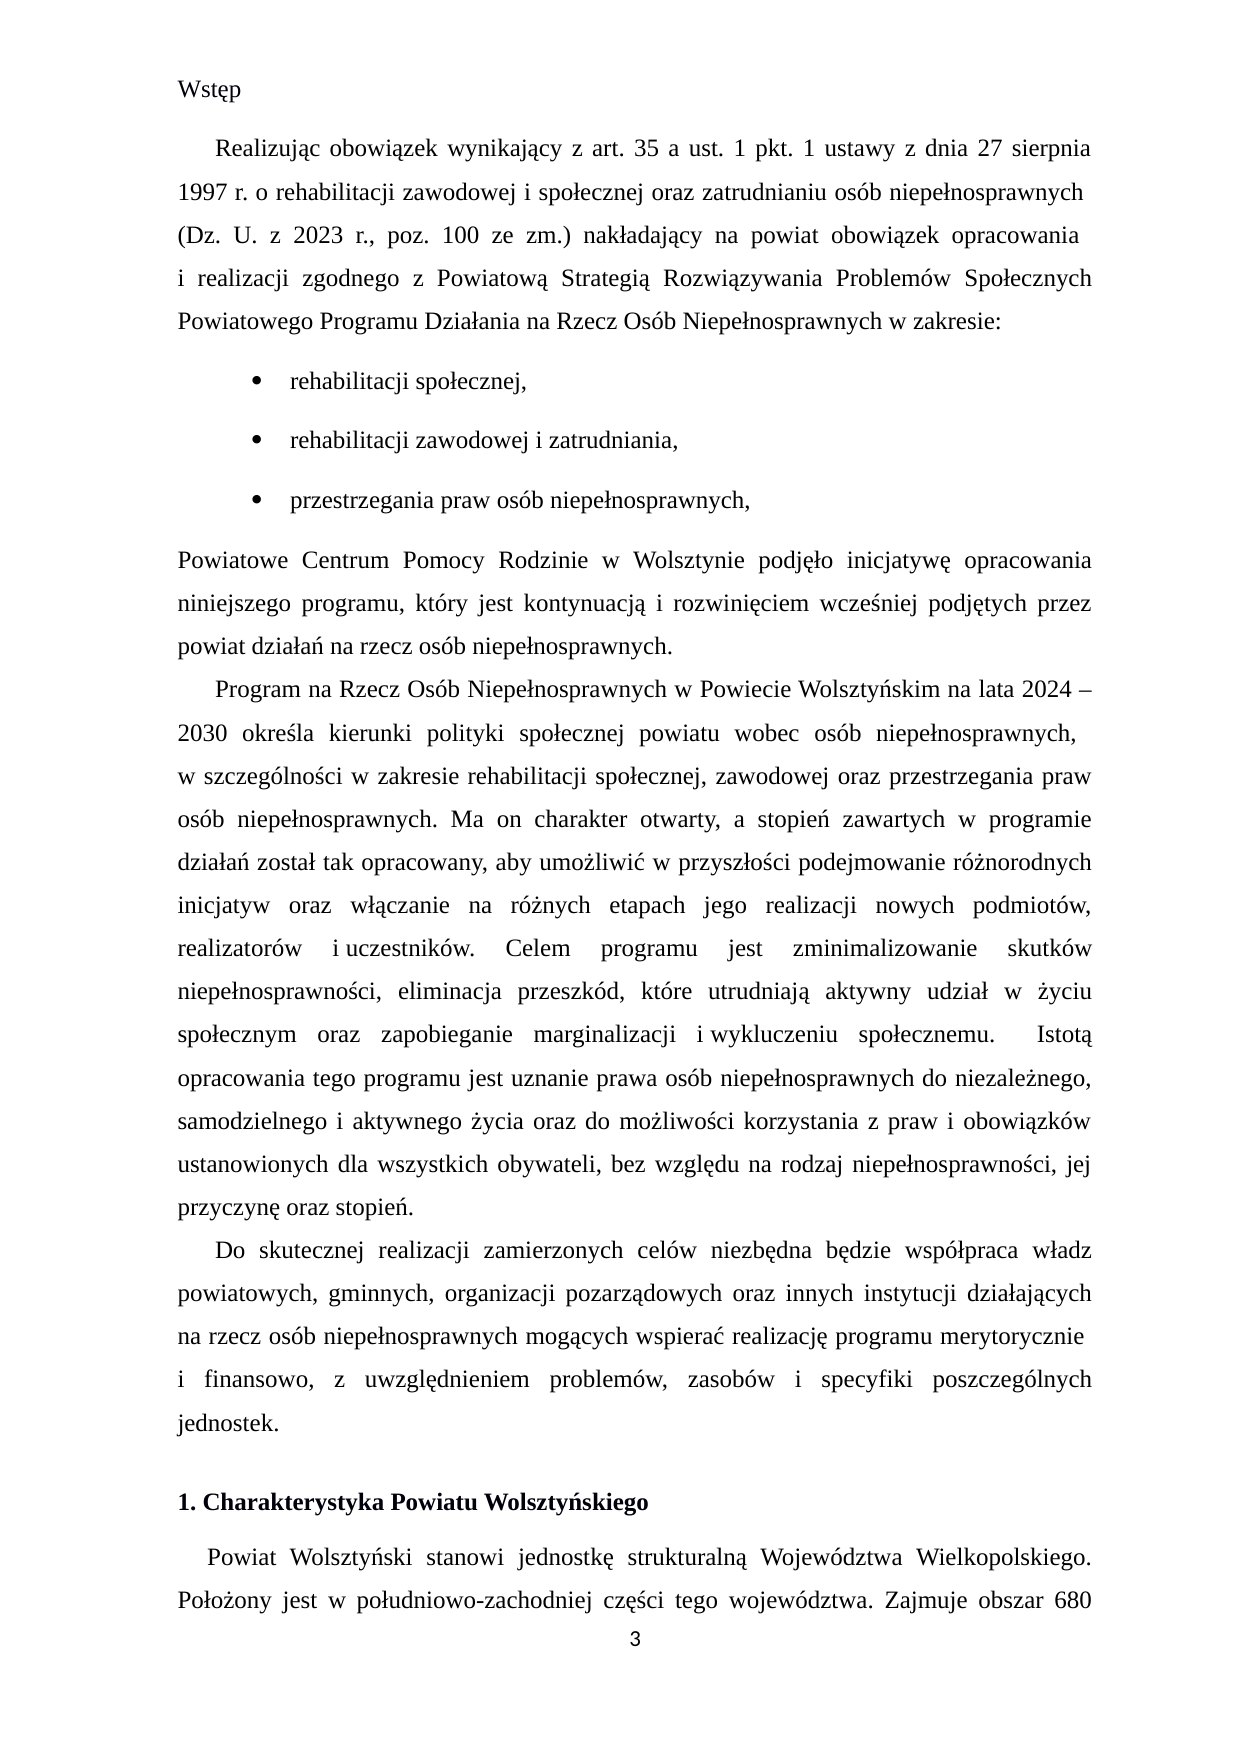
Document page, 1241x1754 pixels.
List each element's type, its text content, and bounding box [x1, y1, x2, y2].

subtitle 1. Charakterystyka Powiatu Wolsztyńskiego [177, 1487, 1092, 1516]
subtitle Wstęp [177, 74, 1092, 102]
list Powiat Wolsztyński stanowi jednostkę strukturalną Województwa Wielkopolskiego. Położony jest w południowo-zachodniej części tego województwa. Zajmuje obszar 680 [177, 1542, 1092, 1614]
text Powiatowe Centrum Pomocy Rodzinie w Wolsztynie podjęło inicjatywę opracowania niniejszego programu, który jest kontynuacją i rozwinięciem wcześniej podjętych przez powiat działań na rzecz osób niepełnosprawnych. [177, 545, 1092, 660]
text Program na Rzecz Osób Niepełnosprawnych w Powiecie Wolsztyńskim na lata 2024 – 2030 określa kierunki polityki społecznej powiatu wobec osób niepełnosprawnych, w szczególności w zakresie rehabilitacji społecznej, zawodowej oraz przestrzegania praw osób niepełnosprawnych. Ma on charakter otwarty, a stopień zawartych w programie działań został tak opracowany, aby umożliwić w przyszłości podejmowanie różnorodnych inicjatyw oraz włączanie na różnych etapach jego realizacji nowych podmiotów, realizatorów i uczestników. Celem programu jest zminimalizowanie skutków niepełnosprawności, eliminacja przeszkód, które utrudniają aktywny udział w życiu społecznym oraz zapobieganie marginalizacji i wykluczeniu społecznemu. Istotą opracowania tego programu jest uznanie prawa osób niepełnosprawnych do niezależnego, samodzielnego i aktywnego życia oraz do możliwości korzystania z praw i obowiązków ustanowionych dla wszystkich obywateli, bez względu na rodzaj niepełnosprawności, jej przyczynę oraz stopień. [177, 674, 1092, 1221]
list rehabilitacji zawodowej i zatrudniania, [252, 426, 1092, 454]
text Do skutecznej realizacji zamierzonych celów niezbędna będzie współpraca władz powiatowych, gminnych, organizacji pozarządowych oraz innych instytucji działających na rzecz osób niepełnosprawnych mogących wspierać realizację programu merytorycznie i finansowo, z uwzględnieniem problemów, zasobów i specyfiki poszczególnych jednostek. [177, 1235, 1092, 1436]
text Realizując obowiązek wynikający z art. 35 a ust. 1 pkt. 1 ustawy z dnia 27 sierpnia 1997 r. o rehabilitacji zawodowej i społecznej oraz zatrudnianiu osób niepełnosprawnych (Dz. U. z 2023 r., poz. 100 ze zm.) nakładający na powiat obowiązek opracowania i realizacji zgodnego z Powiatową Strategią Rozwiązywania Problemów Społecznych Powiatowego Programu Działania na Rzecz Osób Niepełnosprawnych w zakresie: [177, 133, 1092, 335]
list rehabilitacji społecznej, [252, 366, 1092, 394]
list przestrzegania praw osób niepełnosprawnych, [252, 485, 1092, 514]
